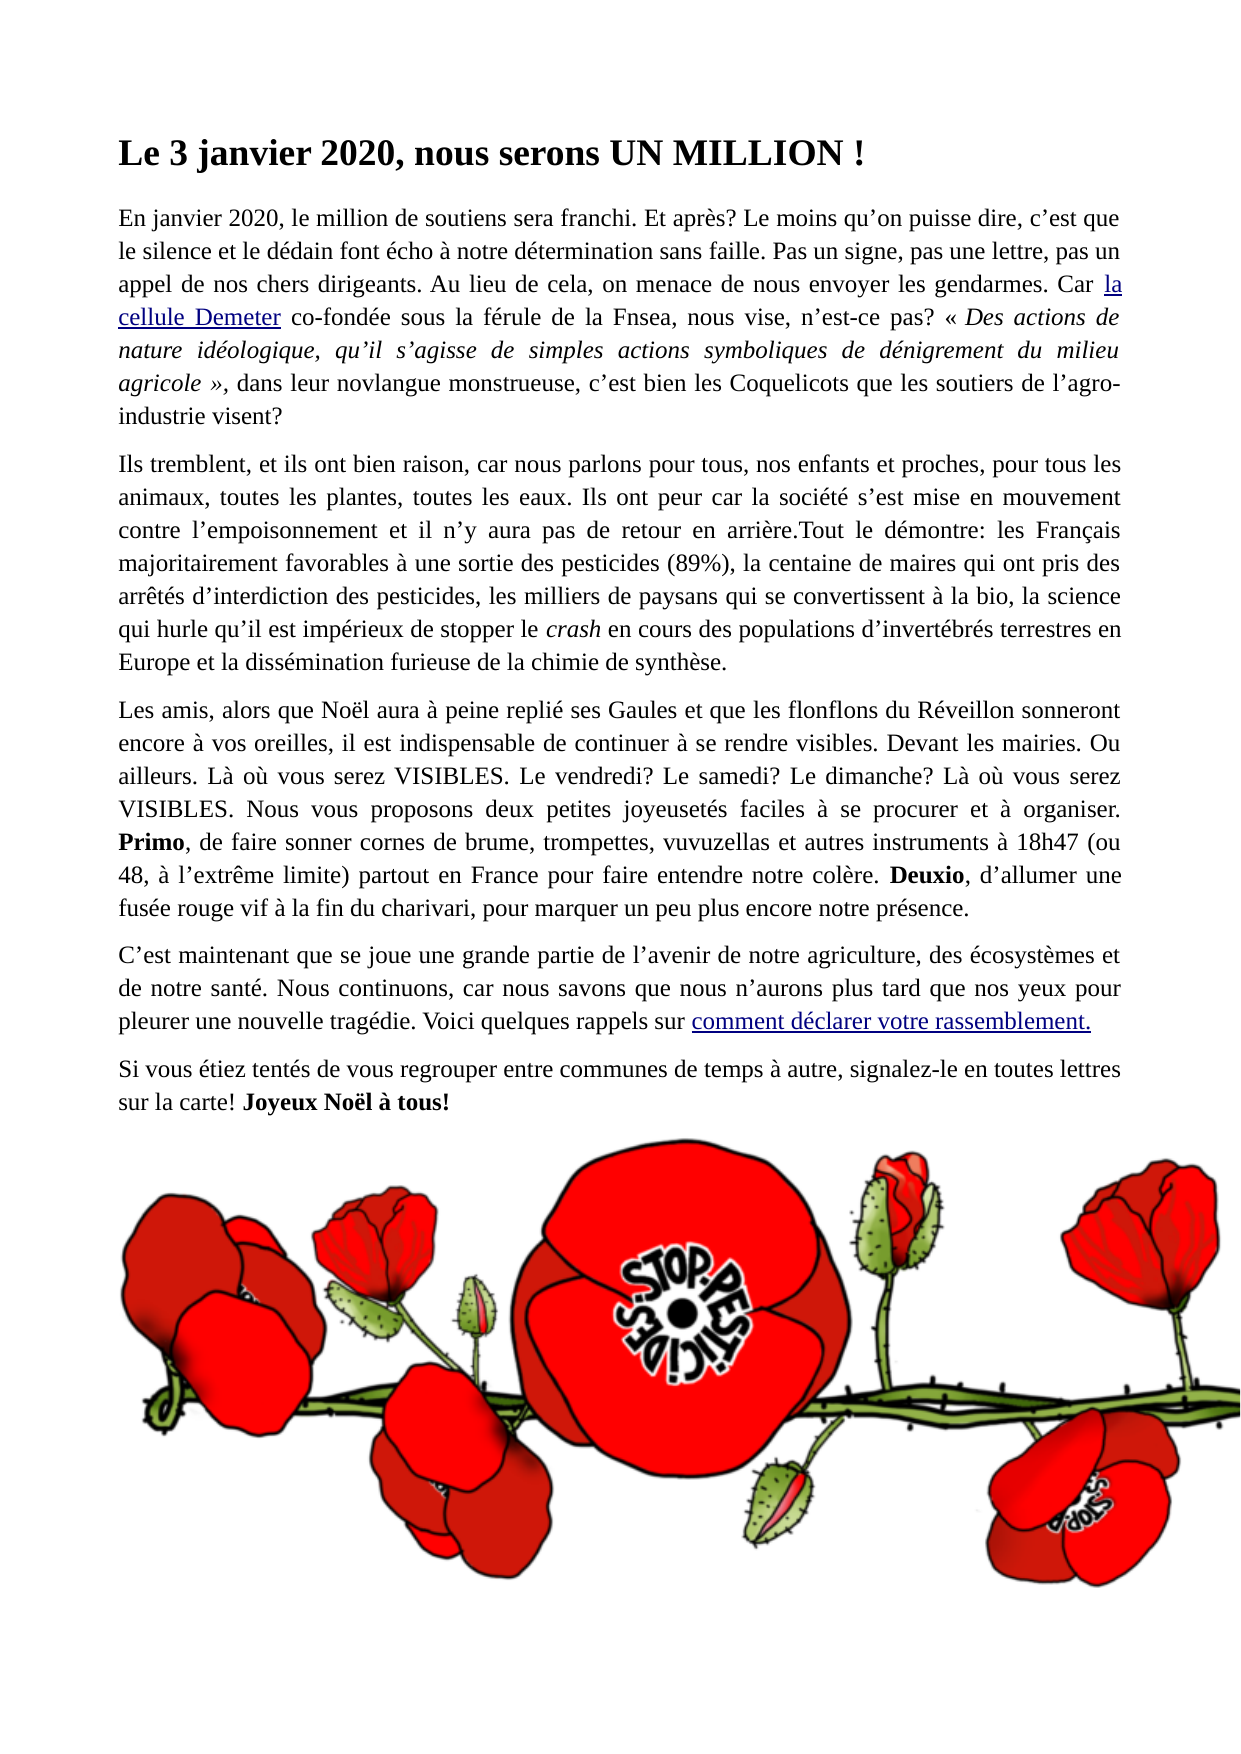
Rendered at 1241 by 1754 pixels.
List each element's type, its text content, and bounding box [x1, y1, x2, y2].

text C’est maintenant que se joue une grande partie de l’avenir de notre agriculture, des écosystèmes et de notre santé. Nous continuons, car nous savons que nous n’aurons plus tard que nos yeux pour pleurer une nouvelle tragédie. Voici quelques rappels sur comment déclarer votre rassemblement. [118, 940, 1122, 1035]
text Ils tremblent, et ils ont bien raison, car nous parlons pour tous, nos enfants et proches, pour tous les animaux, toutes les plantes, toutes les eaux. Ils ont peur car la société s’est mise en mouvement contre l’empoisonnement et il n’y aura pas de retour en arrière.Tout le démontre: les Français majoritairement favorables à une sortie des pesticides (89%), la centaine de maires qui ont pris des arrêtés d’interdiction des pesticides, les milliers de paysans qui se convertissent à la bio, la science qui hurle qu’il est impérieux de stopper le crash en cours des populations d’invertébrés terrestres en Europe et la dissémination furieuse de la chimie de synthèse. [118, 449, 1122, 676]
text Les amis, alors que Noël aura à peine replié ses Gaules et que les flonflons du Réveillon sonneront encore à vos oreilles, il est indispensable de continuer à se rendre visibles. Devant les mairies. Ou ailleurs. Là où vous serez VISIBLES. Le vendredi? Le samedi? Le dimanche? Là où vous serez VISIBLES. Nous vous proposons deux petites joyeusetés faciles à se procurer et à organiser. Primo, de faire sonner cornes de brume, trompettes, vuvuzellas et autres instruments à 18h47 (ou 48, à l’extrême limite) partout en France pour faire entendre notre colère. Deuxio, d’allumer une fusée rouge vif à la fin du charivari, pour marquer un peu plus encore notre présence. [118, 695, 1122, 922]
text Si vous étiez tentés de vous regrouper entre communes de temps à autre, signalez-le en toutes lettres sur la carte! Joyeux Noël à tous! [118, 1054, 1122, 1116]
text En janvier 2020, le million de soutiens sera franchi. Et après? Le moins qu’on puisse dire, c’est que le silence et le dédain font écho à notre détermination sans faille. Pas un signe, pas une lettre, pas un appel de nos chers dirigeants. Au lieu de cela, on menace de nous envoyer les gendarmes. Car la cellule Demeter co-fondée sous la férule de la Fnsea, nous vise, n’est-ce pas? « Des actions de nature idéologique, qu’il s’agisse de simples actions symboliques de dénigrement du milieu agricole », dans leur novlangue monstrueuse, c’est bien les Coquelicots que les soutiers de l’agro-industrie visent? [118, 203, 1122, 430]
picture [118, 1134, 1241, 1613]
